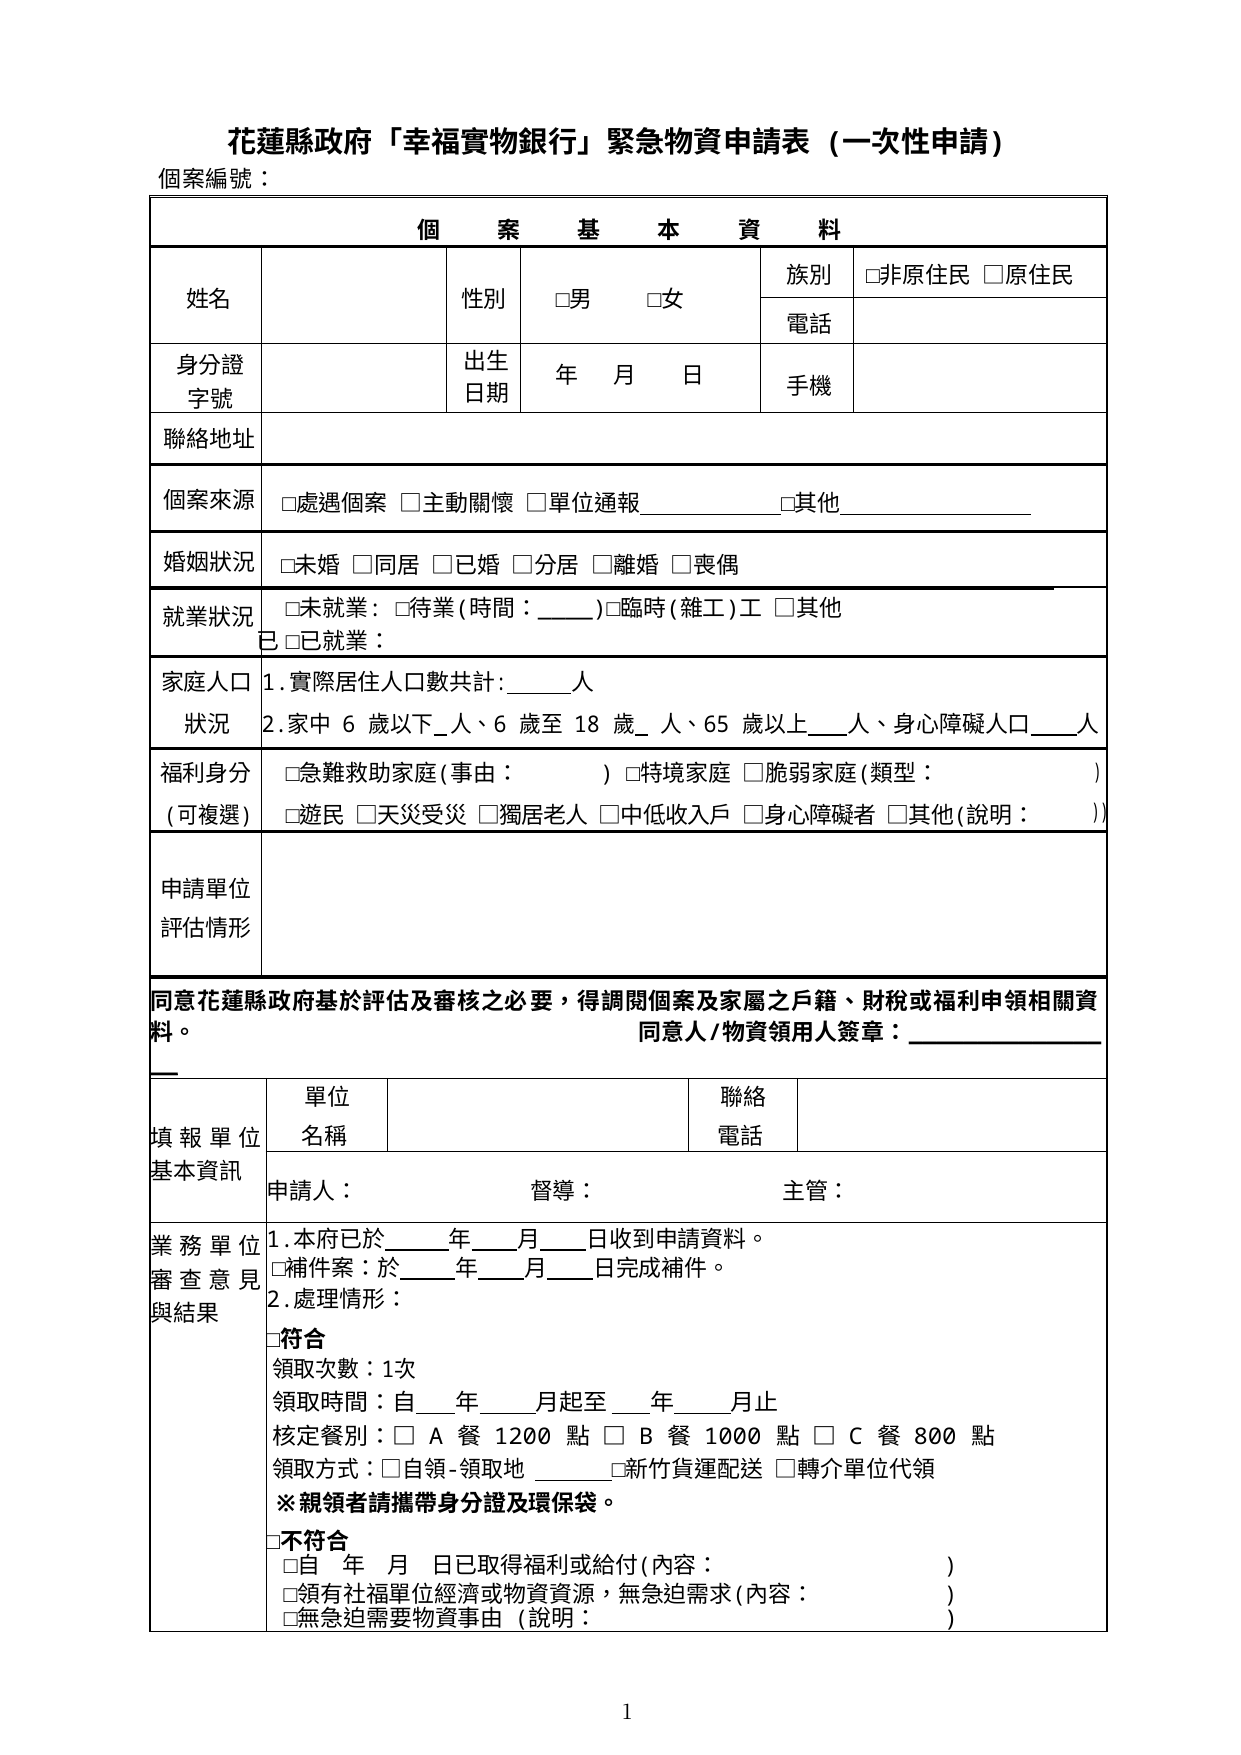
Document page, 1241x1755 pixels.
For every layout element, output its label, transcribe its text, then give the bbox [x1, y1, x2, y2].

table_cell [262, 344, 446, 412]
table_cell 申請單位 評估情形 [151, 833, 261, 975]
table_cell [262, 833, 286, 975]
table_cell □男 □女 [521, 248, 760, 343]
table_cell 1.實際居住人口數共計: 人 2.家中 6 歲以下 人、6 歲至 18 歲 人、65 歲以上 人、身心障礙人口 人 [262, 658, 1106, 747]
table_cell 家庭人口狀況 [151, 658, 261, 747]
table_cell □未婚 □同居 □已婚 □分居 □離婚 □喪偶 [262, 533, 1106, 586]
table_cell [262, 590, 286, 655]
table_cell [854, 344, 1106, 412]
table_cell 身分證 字號 [151, 344, 261, 412]
table_cell 單位 名稱 [267, 1079, 387, 1151]
table_cell 同意花蓮縣政府基於評估及審核之必要，得調閱個案及家屬之戶籍、財稅或福利申領相關資料。 同意人/物資領用人簽章：________________ [151, 979, 1106, 1078]
text 花蓮縣政府「幸福實物銀行」緊急物資申請表 (一次性申請) [114, 119, 1141, 161]
table_cell 申請人： 督導： 主管： [267, 1152, 1106, 1222]
table_cell 性別 [447, 248, 520, 343]
table_cell □非原住民 □原住民 [854, 248, 1106, 297]
table_cell 電話 [761, 298, 853, 343]
table_cell [262, 633, 273, 639]
table_cell [262, 750, 286, 830]
text 個案編號： [114, 161, 903, 194]
table_cell [1054, 588, 1106, 655]
table_cell □未就業: □待業(時間：____)□臨時(雜工)工 □其他 □已就業： [286, 590, 1054, 655]
table_cell [262, 413, 1106, 463]
table_cell 1.本府已於 年 月 日收到申請資料。 □補件案：於 年 月 日完成補件。 2.處理情形： □符合 領取次數：1次 領取時間：自 年 月起至 年 月止 核定餐別：□ A 餐 1200 點 □ B 餐 1000 點 □ C 餐 800 點 領取方式：□自領-領取地 □新竹貨運配送 □轉介單位代領 ※親領者請攜帶身分證及環保袋。 □不符合 □自 年 月 日已取得福利或給付(內容： ) □領有社福單位經濟或物資資源，無急迫需求(內容： ) □無急迫需要物資事由 (說明： ) [267, 1223, 1106, 1631]
table_cell [798, 1079, 1106, 1151]
table_cell ) )) [1054, 750, 1106, 830]
table_cell 就業狀況 已 [151, 590, 261, 655]
table_cell [286, 833, 1054, 975]
table_cell 年 月 日 [521, 344, 760, 412]
table_cell 個案來源 [151, 466, 261, 530]
table_cell 聯絡地址 [151, 413, 261, 463]
table_cell 出生 日期 [447, 344, 520, 412]
table_cell 婚姻狀況 [151, 533, 261, 586]
table_cell 手機 [761, 344, 853, 412]
table_cell □急難救助家庭(事由： ) □特境家庭 □脆弱家庭(類型： □遊民 □天災受災 □獨居老人 □中低收入戶 □身心障礙者 □其他(說明： [286, 750, 1054, 830]
table_cell 聯絡 電話 [689, 1079, 797, 1151]
table_cell 族別 [761, 248, 853, 297]
table_cell 業務單位審查意見與結果 [151, 1223, 266, 1631]
table_cell 姓名 [151, 248, 261, 343]
table_cell [854, 298, 1106, 343]
table_cell [388, 1079, 688, 1151]
table_header 個 案 基 本 資 料 [151, 198, 1106, 245]
table_cell [262, 248, 446, 343]
table_cell 福利身分 (可複選) [151, 750, 261, 830]
table_cell □處遇個案 □主動關懷 □單位通報 □其他 [262, 466, 1106, 530]
table_cell 填報單位基本資訊 [151, 1079, 266, 1222]
table_cell [1054, 833, 1106, 975]
